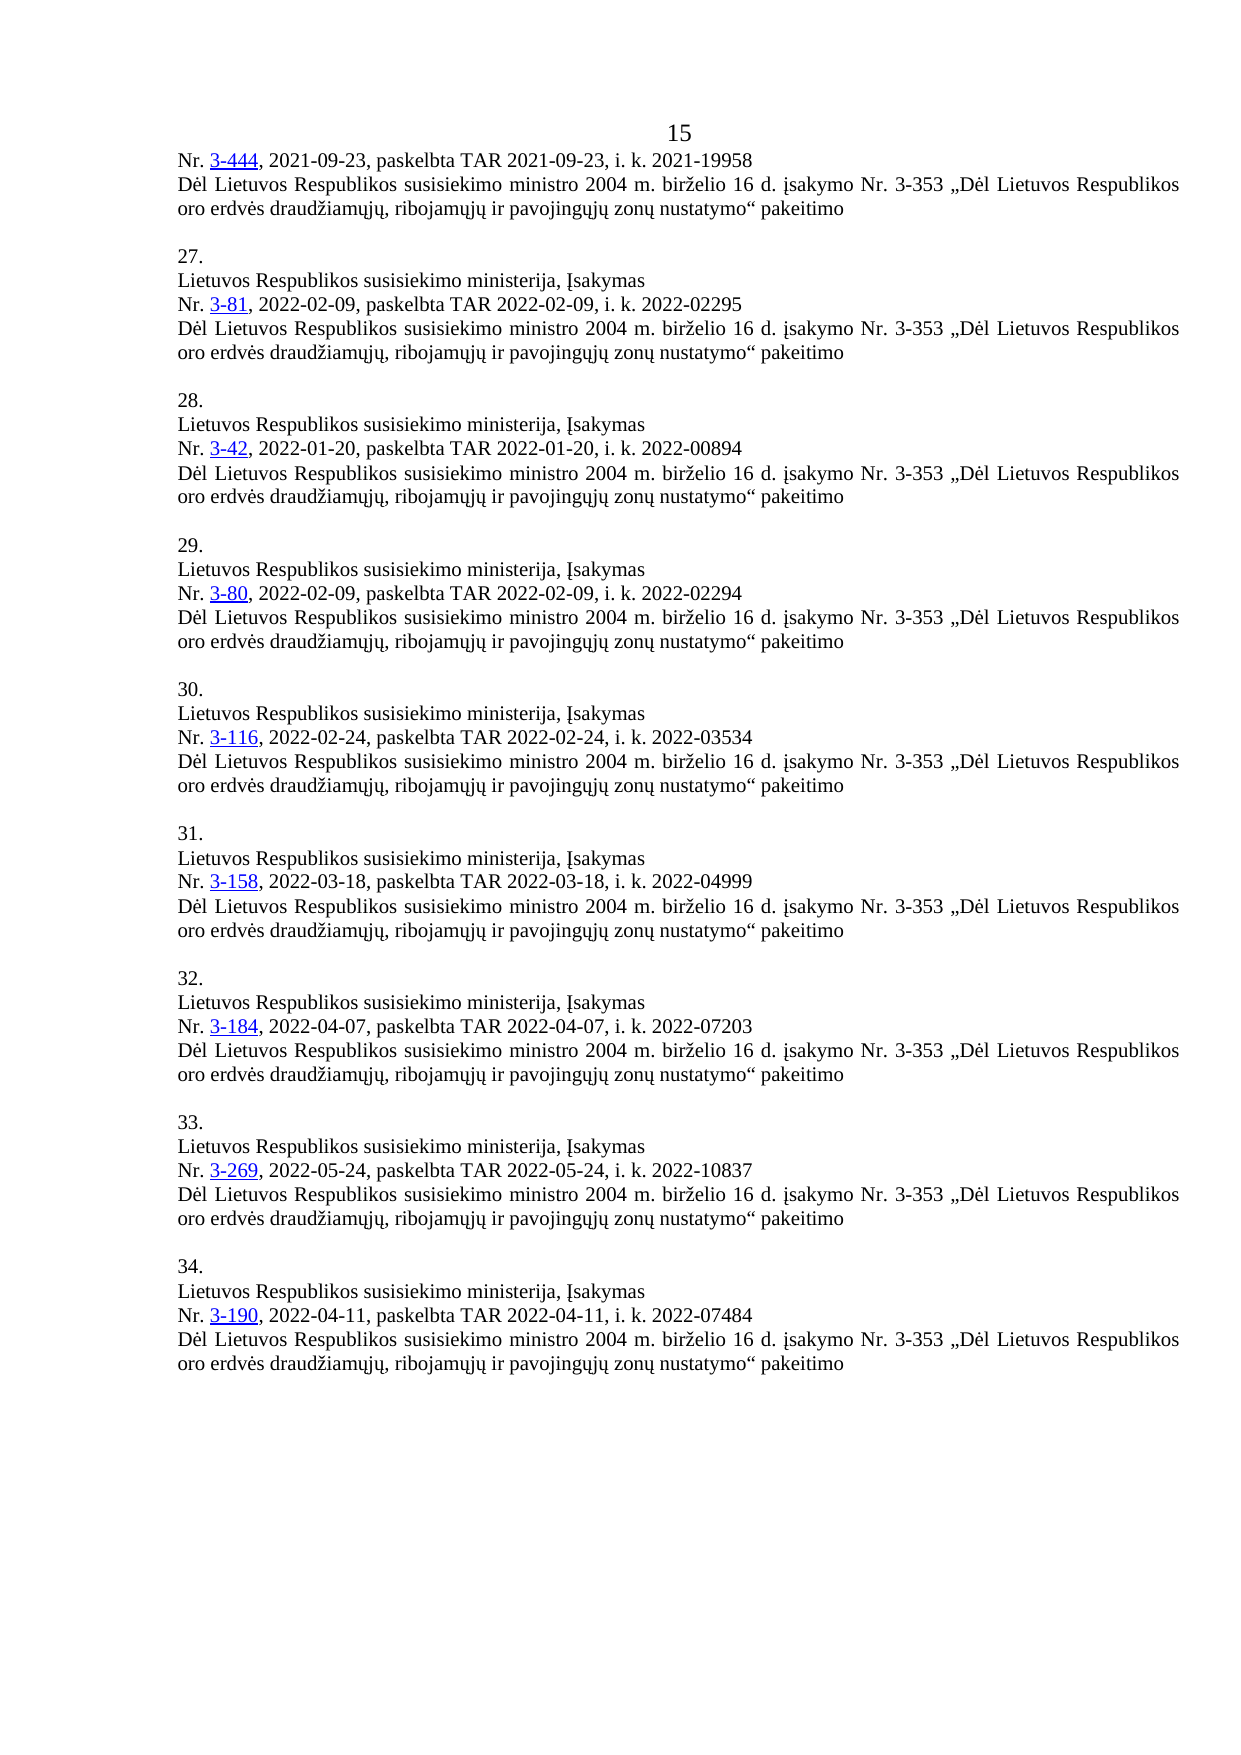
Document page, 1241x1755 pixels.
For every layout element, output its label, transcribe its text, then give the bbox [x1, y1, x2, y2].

text Nr. 3-444, 2021-09-23, paskelbta TAR 2021-09-23, i. k. 2021-19958 [177, 148, 1181, 172]
text Dėl Lietuvos Respublikos susisiekimo ministro 2004 m. birželio 16 d. įsakymo Nr. 3-353 „Dėl Lietuvos Respublikos oro erdvės draudžiamųjų, ribojamųjų ir pavojingųjų zonų nustatymo“ pakeitimo [177, 1038, 1181, 1086]
text Dėl Lietuvos Respublikos susisiekimo ministro 2004 m. birželio 16 d. įsakymo Nr. 3-353 „Dėl Lietuvos Respublikos oro erdvės draudžiamųjų, ribojamųjų ir pavojingųjų zonų nustatymo“ pakeitimo [177, 316, 1181, 364]
text 31. [177, 821, 1181, 845]
text Lietuvos Respublikos susisiekimo ministerija, Įsakymas [177, 412, 1181, 436]
text 32. [177, 966, 1181, 990]
text Lietuvos Respublikos susisiekimo ministerija, Įsakymas [177, 268, 1181, 292]
text Dėl Lietuvos Respublikos susisiekimo ministro 2004 m. birželio 16 d. įsakymo Nr. 3-353 „Dėl Lietuvos Respublikos oro erdvės draudžiamųjų, ribojamųjų ir pavojingųjų zonų nustatymo“ pakeitimo [177, 1182, 1181, 1230]
text Nr. 3-158, 2022-03-18, paskelbta TAR 2022-03-18, i. k. 2022-04999 [177, 869, 1181, 893]
text Nr. 3-80, 2022-02-09, paskelbta TAR 2022-02-09, i. k. 2022-02294 [177, 581, 1181, 605]
text 28. [177, 388, 1181, 412]
text Nr. 3-269, 2022-05-24, paskelbta TAR 2022-05-24, i. k. 2022-10837 [177, 1158, 1181, 1182]
text Nr. 3-190, 2022-04-11, paskelbta TAR 2022-04-11, i. k. 2022-07484 [177, 1303, 1181, 1327]
text Dėl Lietuvos Respublikos susisiekimo ministro 2004 m. birželio 16 d. įsakymo Nr. 3-353 „Dėl Lietuvos Respublikos oro erdvės draudžiamųjų, ribojamųjų ir pavojingųjų zonų nustatymo“ pakeitimo [177, 605, 1181, 653]
text Nr. 3-81, 2022-02-09, paskelbta TAR 2022-02-09, i. k. 2022-02295 [177, 292, 1181, 316]
text Nr. 3-42, 2022-01-20, paskelbta TAR 2022-01-20, i. k. 2022-00894 [177, 436, 1181, 460]
text Lietuvos Respublikos susisiekimo ministerija, Įsakymas [177, 1134, 1181, 1158]
text Lietuvos Respublikos susisiekimo ministerija, Įsakymas [177, 845, 1181, 869]
text Lietuvos Respublikos susisiekimo ministerija, Įsakymas [177, 701, 1181, 725]
text 34. [177, 1254, 1181, 1278]
text Dėl Lietuvos Respublikos susisiekimo ministro 2004 m. birželio 16 d. įsakymo Nr. 3-353 „Dėl Lietuvos Respublikos oro erdvės draudžiamųjų, ribojamųjų ir pavojingųjų zonų nustatymo“ pakeitimo [177, 1327, 1181, 1375]
text 29. [177, 533, 1181, 557]
text Dėl Lietuvos Respublikos susisiekimo ministro 2004 m. birželio 16 d. įsakymo Nr. 3-353 „Dėl Lietuvos Respublikos oro erdvės draudžiamųjų, ribojamųjų ir pavojingųjų zonų nustatymo“ pakeitimo [177, 172, 1181, 220]
text Nr. 3-116, 2022-02-24, paskelbta TAR 2022-02-24, i. k. 2022-03534 [177, 725, 1181, 749]
text Lietuvos Respublikos susisiekimo ministerija, Įsakymas [177, 1278, 1181, 1303]
text Lietuvos Respublikos susisiekimo ministerija, Įsakymas [177, 990, 1181, 1014]
text 30. [177, 677, 1181, 701]
text Dėl Lietuvos Respublikos susisiekimo ministro 2004 m. birželio 16 d. įsakymo Nr. 3-353 „Dėl Lietuvos Respublikos oro erdvės draudžiamųjų, ribojamųjų ir pavojingųjų zonų nustatymo“ pakeitimo [177, 893, 1181, 942]
text Dėl Lietuvos Respublikos susisiekimo ministro 2004 m. birželio 16 d. įsakymo Nr. 3-353 „Dėl Lietuvos Respublikos oro erdvės draudžiamųjų, ribojamųjų ir pavojingųjų zonų nustatymo“ pakeitimo [177, 749, 1181, 797]
text 27. [177, 244, 1181, 268]
text 33. [177, 1110, 1181, 1134]
text Nr. 3-184, 2022-04-07, paskelbta TAR 2022-04-07, i. k. 2022-07203 [177, 1014, 1181, 1038]
text Lietuvos Respublikos susisiekimo ministerija, Įsakymas [177, 557, 1181, 581]
text Dėl Lietuvos Respublikos susisiekimo ministro 2004 m. birželio 16 d. įsakymo Nr. 3-353 „Dėl Lietuvos Respublikos oro erdvės draudžiamųjų, ribojamųjų ir pavojingųjų zonų nustatymo“ pakeitimo [177, 460, 1181, 508]
